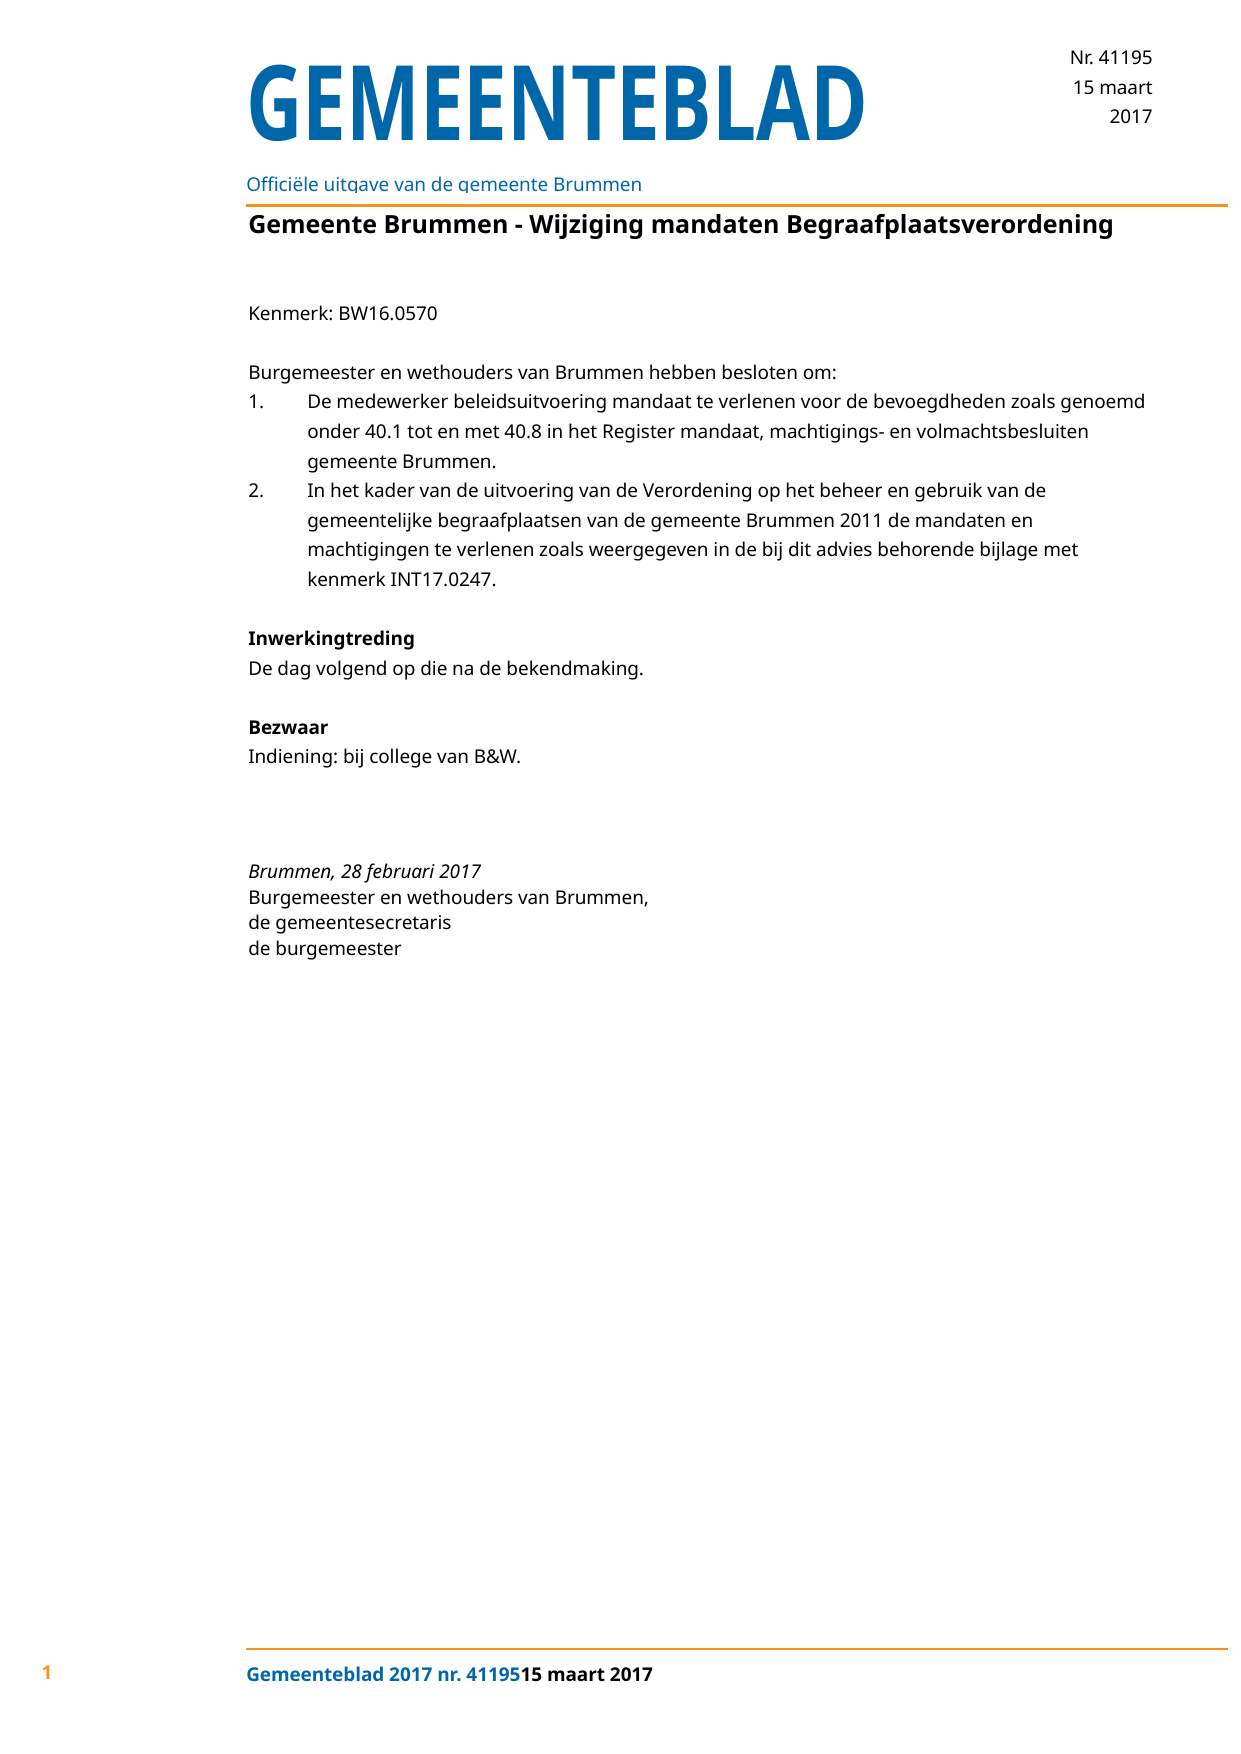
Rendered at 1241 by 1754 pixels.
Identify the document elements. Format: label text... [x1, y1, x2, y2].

list In het kader van de uitvoering van de Verordening op het beheer en gebruik van de gemeentelijke begraafplaatsen van de gemeente Brummen 2011 de mandaten en machtigingen te verlenen zoals weergegeven in de bij dit advies behorende bijlage met kenmerk INT17.0247. [248, 477, 1152, 592]
text de burgemeester [248, 935, 1152, 961]
list De medewerker beleidsuitvoering mandaat te verlenen voor de bevoegdheden zoals genoemd onder 40.1 tot en met 40.8 in het Register mandaat, machtigings- en volmachtsbesluiten gemeente Brummen. [248, 389, 1152, 473]
text Bezwaar [248, 714, 1152, 740]
text de gemeentesecretaris [248, 909, 1152, 935]
text De dag volgend op die na de bekendmaking. [248, 655, 1152, 681]
text Brummen, 28 februari 2017 [248, 858, 1152, 884]
text Kenmerk: BW16.0570 [248, 300, 1152, 326]
picture [41, 47, 231, 172]
text Burgemeester en wethouders van Brummen, [248, 884, 1152, 909]
text Inwerkingtreding [248, 625, 1152, 651]
text Burgemeester en wethouders van Brummen hebben besloten om: [248, 359, 1152, 385]
text Indiening: bij college van B&W. [248, 744, 1152, 769]
text Gemeente Brummen - Wijziging mandaten Begraafplaatsverordening [248, 207, 1152, 241]
